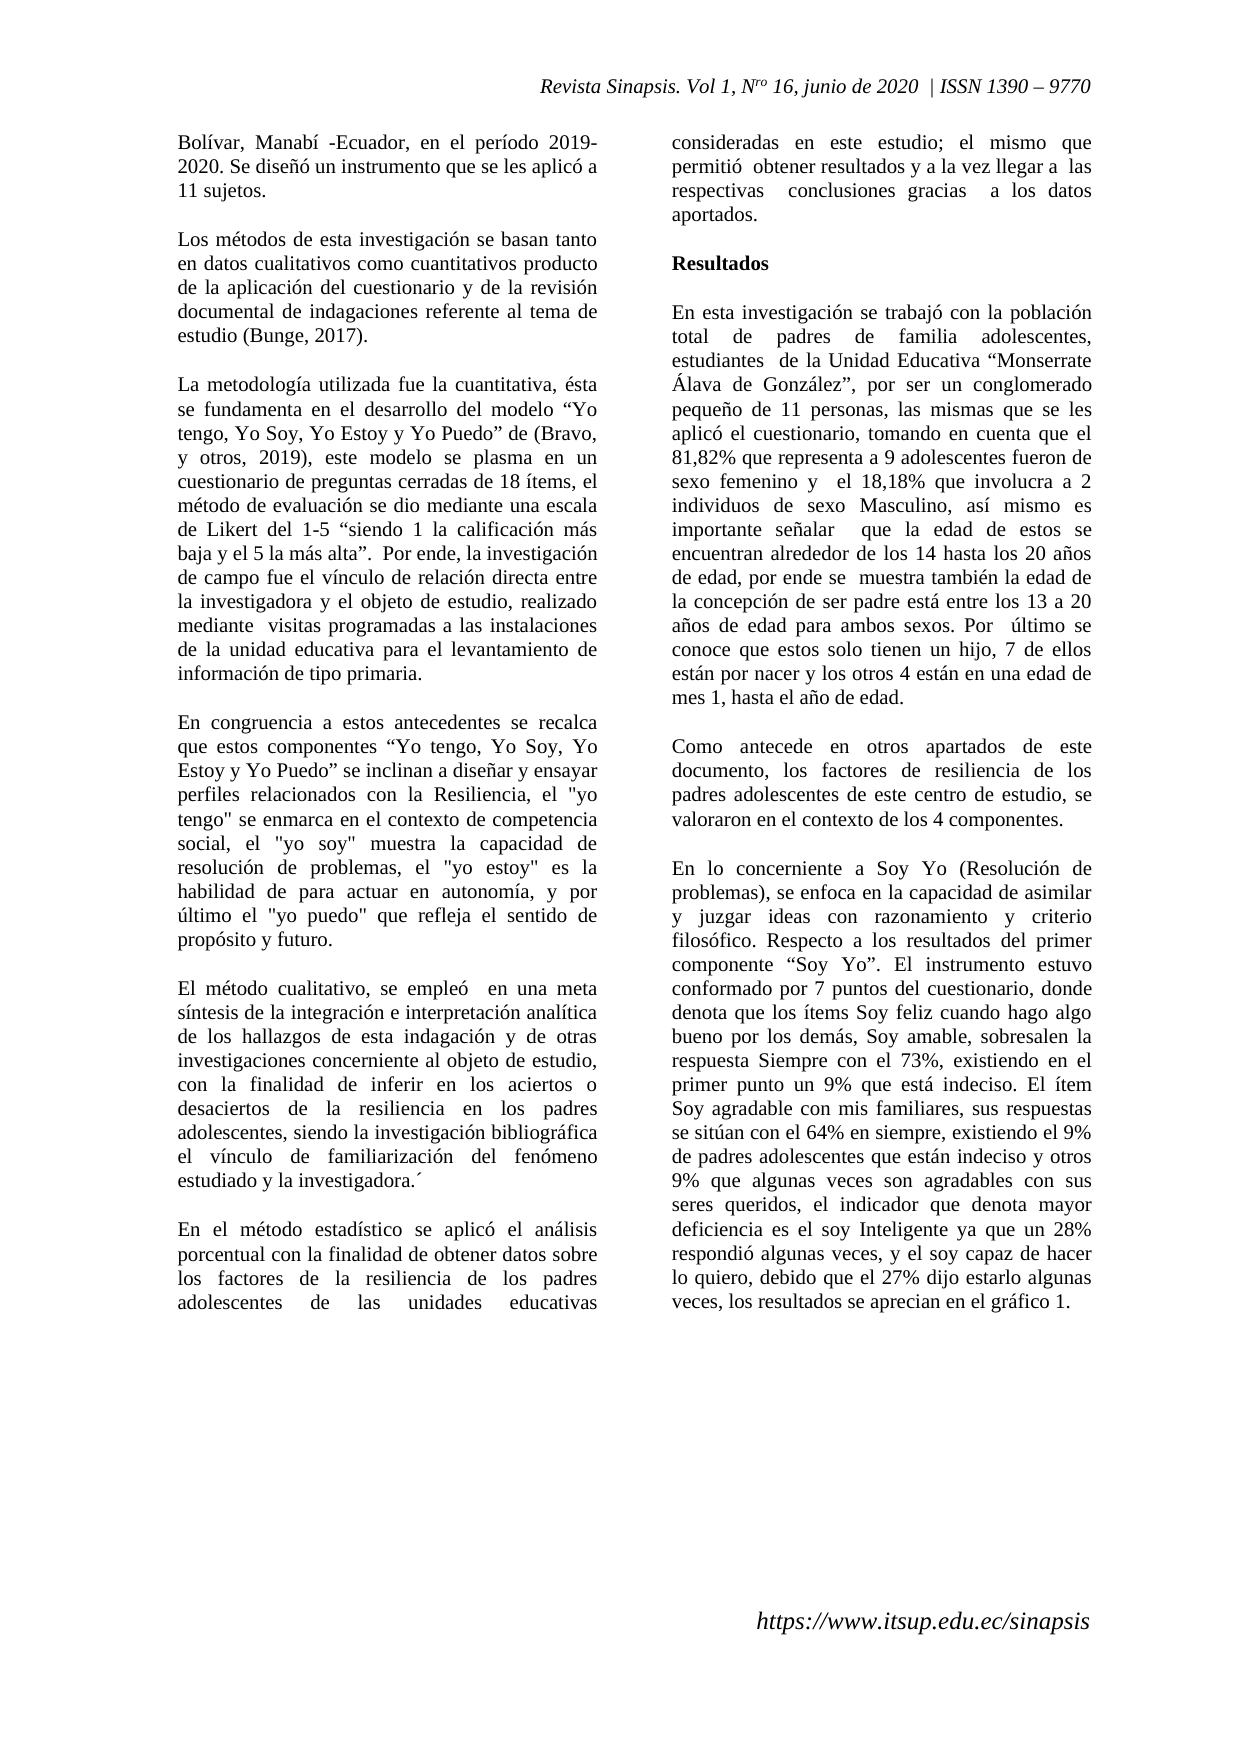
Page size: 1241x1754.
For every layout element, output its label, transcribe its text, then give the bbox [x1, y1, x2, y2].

text Los métodos de esta investigación se basan tanto en datos cualitativos como cuantitativos producto de la aplicación del cuestionario y de la revisión documental de indagaciones referente al tema de estudio (Bunge, 2017). [177, 227, 598, 347]
text En congruencia a estos antecedentes se recalca que estos componentes “Yo tengo, Yo Soy, Yo Estoy y Yo Puedo” se inclinan a diseñar y ensayar perfiles relacionados con la Resiliencia, el "yo tengo" se enmarca en el contexto de competencia social, el "yo soy" muestra la capacidad de resolución de problemas, el "yo estoy" es la habilidad de para actuar en autonomía, y por último el "yo puedo" que refleja el sentido de propósito y futuro. [177, 710, 598, 951]
text La metodología utilizada fue la cuantitativa, ésta se fundamenta en el desarrollo del modelo “Yo tengo, Yo Soy, Yo Estoy y Yo Puedo” de (Bravo, y otros, 2019), este modelo se plasma en un cuestionario de preguntas cerradas de 18 ítems, el método de evaluación se dio mediante una escala de Likert del 1-5 “siendo 1 la calificación más baja y el 5 la más alta”. Por ende, la investigación de campo fue el vínculo de relación directa entre la investigadora y el objeto de estudio, realizado mediante visitas programadas a las instalaciones de la unidad educativa para el levantamiento de información de tipo primaria. [177, 372, 598, 685]
text En lo concerniente a Soy Yo (Resolución de problemas), se enfoca en la capacidad de asimilar y juzgar ideas con razonamiento y criterio filosófico. Respecto a los resultados del primer componente “Soy Yo”. El instrumento estuvo conformado por 7 puntos del cuestionario, donde denota que los ítems Soy feliz cuando hago algo bueno por los demás, Soy amable, sobresalen la respuesta Siempre con el 73%, existiendo en el primer punto un 9% que está indeciso. El ítem Soy agradable con mis familiares, sus respuestas se sitúan con el 64% en siempre, existiendo el 9% de padres adolescentes que están indeciso y otros 9% que algunas veces son agradables con sus seres queridos, el indicador que denota mayor deficiencia es el soy Inteligente ya que un 28% respondió algunas veces, y el soy capaz de hacer lo quiero, debido que el 27% dijo estarlo algunas veces, los resultados se aprecian en el gráfico 1. [672, 856, 1092, 1313]
text En el método estadístico se aplicó el análisis porcentual con la finalidad de obtener datos sobre los factores de la resiliencia de los padres adolescentes de las unidades educativas [177, 1217, 598, 1314]
text Bolívar, Manabí -Ecuador, en el período 2019-2020. Se diseñó un instrumento que se les aplicó a 11 sujetos. [177, 130, 598, 202]
text El método cualitativo, se empleó en una meta síntesis de la integración e interpretación analítica de los hallazgos de esta indagación y de otras investigaciones concerniente al objeto de estudio, con la finalidad de inferir en los aciertos o desaciertos de la resiliencia en los padres adolescentes, siendo la investigación bibliográfica el vínculo de familiarización del fenómeno estudiado y la investigadora.´ [177, 976, 598, 1192]
text Resultados [672, 251, 1092, 275]
text En esta investigación se trabajó con la población total de padres de familia adolescentes, estudiantes de la Unidad Educativa “Monserrate Álava de González”, por ser un conglomerado pequeño de 11 personas, las mismas que se les aplicó el cuestionario, tomando en cuenta que el 81,82% que representa a 9 adolescentes fueron de sexo femenino y el 18,18% que involucra a 2 individuos de sexo Masculino, así mismo es importante señalar que la edad de estos se encuentran alrededor de los 14 hasta los 20 años de edad, por ende se muestra también la edad de la concepción de ser padre está entre los 13 a 20 años de edad para ambos sexos. Por último se conoce que estos solo tienen un hijo, 7 de ellos están por nacer y los otros 4 están en una edad de mes 1, hasta el año de edad. [672, 300, 1092, 709]
text Como antecede en otros apartados de este documento, los factores de resiliencia de los padres adolescentes de este centro de estudio, se valoraron en el contexto de los 4 componentes. [672, 734, 1092, 831]
text consideradas en este estudio; el mismo que permitió obtener resultados y a la vez llegar a las respectivas conclusiones gracias a los datos aportados. [672, 130, 1092, 226]
